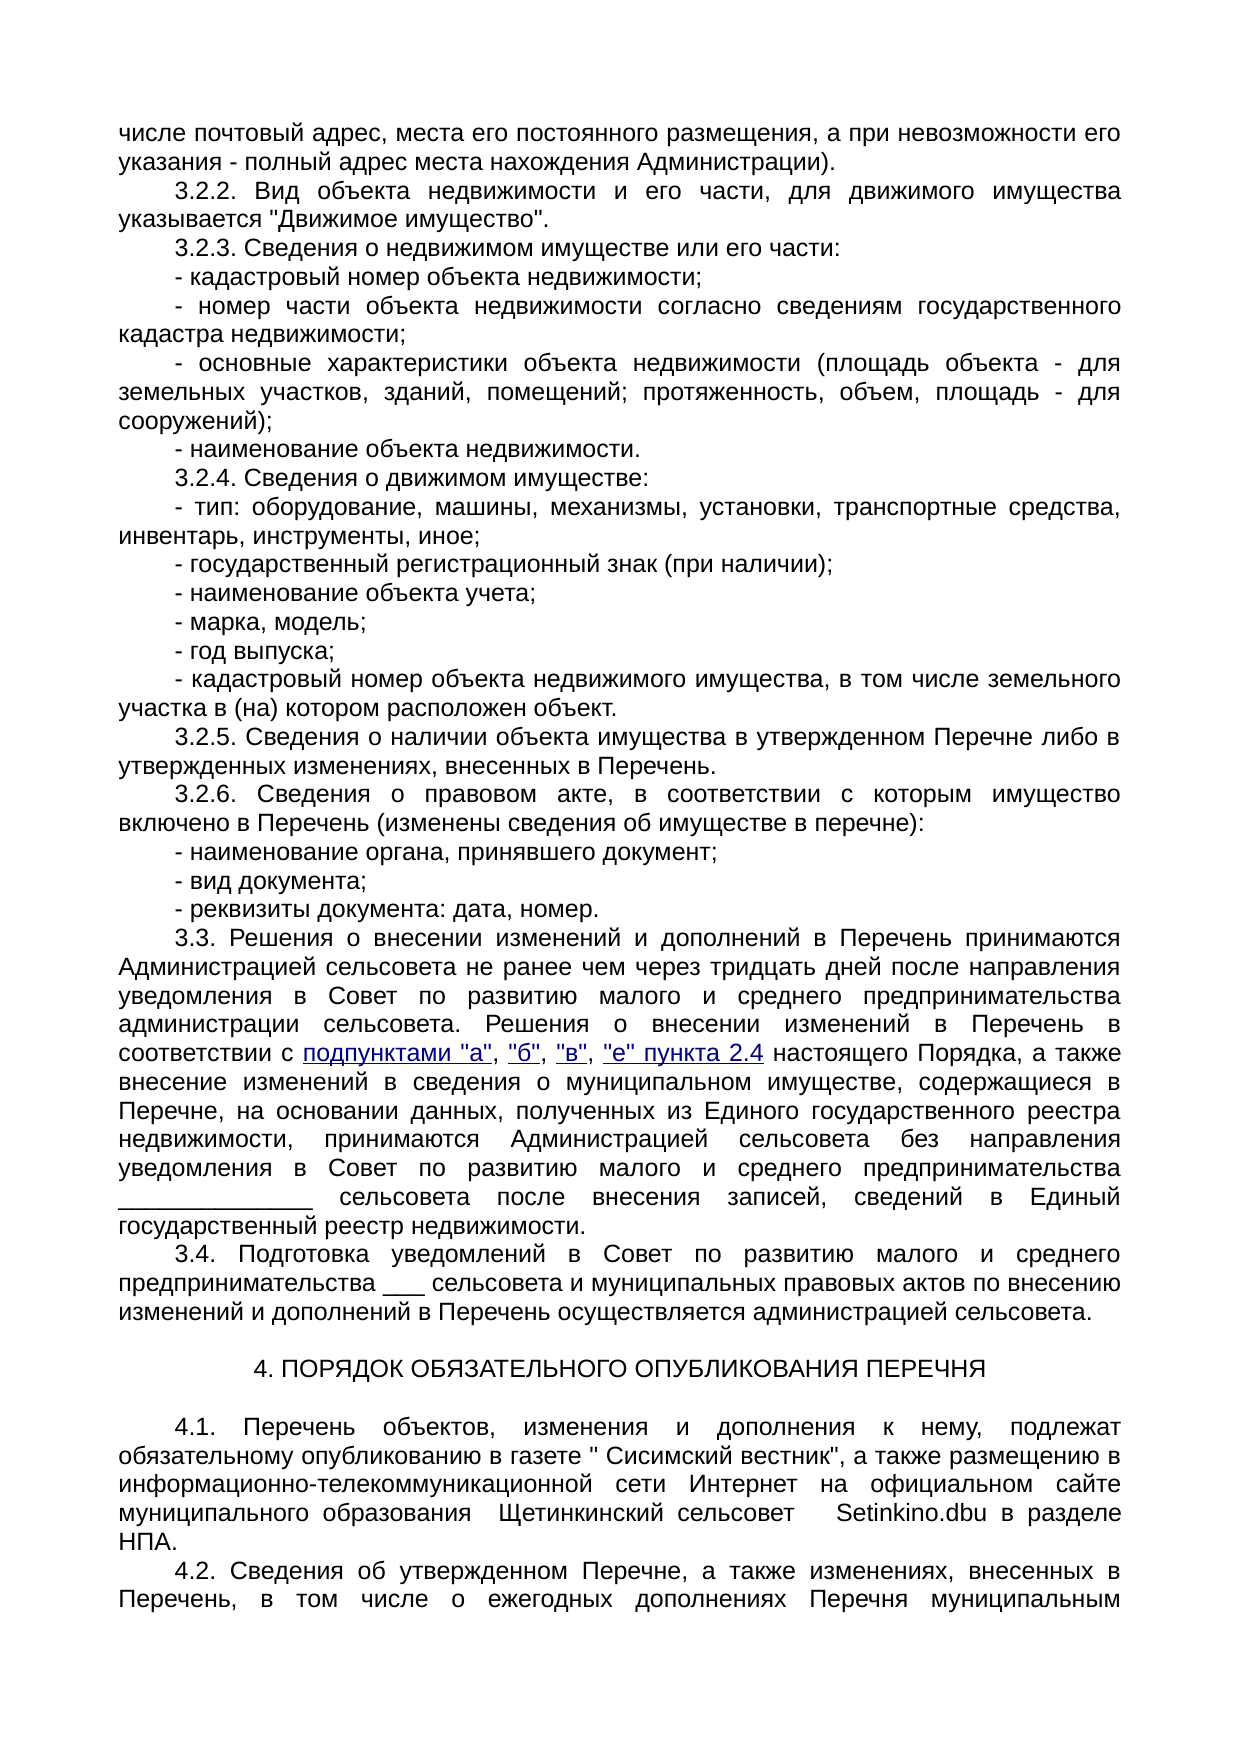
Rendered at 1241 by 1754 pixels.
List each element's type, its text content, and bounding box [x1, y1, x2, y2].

text числе почтовый адрес, места его постоянного размещения, а при невозможности его указания - полный адрес места нахождения Администрации). [118, 118, 1122, 176]
text 3.2.6. Сведения о правовом акте, в соответствии с которым имущество включено в Перечень (изменены сведения об имуществе в перечне): [118, 779, 1122, 837]
text - реквизиты документа: дата, номер. [118, 894, 1122, 923]
text - наименование объекта недвижимости. [118, 434, 1122, 463]
text 3.2.2. Вид объекта недвижимости и его части, для движимого имущества указывается "Движимое имущество". [118, 176, 1122, 233]
text - кадастровый номер объекта недвижимости; [118, 262, 1122, 291]
text - кадастровый номер объекта недвижимого имущества, в том числе земельного участка в (на) котором расположен объект. [118, 664, 1122, 722]
text 3.3. Решения о внесении изменений и дополнений в Перечень принимаются Администрацией сельсовета не ранее чем через тридцать дней после направления уведомления в Совет по развитию малого и среднего предпринимательства администрации сельсовета. Решения о внесении изменений в Перечень в соответствии с подпунктами "а", "б", "в", "е" пункта 2.4 настоящего Порядка, а также внесение изменений в сведения о муниципальном имуществе, содержащиеся в Перечне, на основании данных, полученных из Единого государственного реестра недвижимости, принимаются Администрацией сельсовета без направления уведомления в Совет по развитию малого и среднего предпринимательства ______________ сельсовета после внесения записей, сведений в Единый государственный реестр недвижимости. [118, 923, 1122, 1239]
text - вид документа; [118, 866, 1122, 894]
text - государственный регистрационный знак (при наличии); [118, 549, 1122, 578]
text - наименование объекта учета; [118, 578, 1122, 607]
text - наименование органа, принявшего документ; [118, 837, 1122, 866]
text 3.2.3. Сведения о недвижимом имуществе или его части: [118, 233, 1122, 262]
text - год выпуска; [118, 636, 1122, 664]
text - основные характеристики объекта недвижимости (площадь объекта - для земельных участков, зданий, помещений; протяженность, объем, площадь - для сооружений); [118, 348, 1122, 434]
text 3.4. Подготовка уведомлений в Совет по развитию малого и среднего предпринимательства ___ сельсовета и муниципальных правовых актов по внесению изменений и дополнений в Перечень осуществляется администрацией сельсовета. [118, 1239, 1122, 1326]
text - номер части объекта недвижимости согласно сведениям государственного кадастра недвижимости; [118, 291, 1122, 348]
text - тип: оборудование, машины, механизмы, установки, транспортные средства, инвентарь, инструменты, иное; [118, 492, 1122, 549]
text 4.1. Перечень объектов, изменения и дополнения к нему, подлежат обязательному опубликованию в газете " Сисимский вестник", а также размещению в информационно-телекоммуникационной сети Интернет на официальном сайте муниципального образования Щетинкинский сельсовет Setinkino.dbu в разделе НПА. [118, 1412, 1122, 1556]
text - марка, модель; [118, 607, 1122, 636]
text 4.2. Сведения об утвержденном Перечне, а также изменениях, внесенных в Перечень, в том числе о ежегодных дополнениях Перечня муниципальным [118, 1556, 1122, 1613]
text 4. ПОРЯДОК ОБЯЗАТЕЛЬНОГО ОПУБЛИКОВАНИЯ ПЕРЕЧНЯ [118, 1354, 1122, 1383]
text 3.2.5. Сведения о наличии объекта имущества в утвержденном Перечне либо в утвержденных изменениях, внесенных в Перечень. [118, 722, 1122, 779]
text 3.2.4. Сведения о движимом имуществе: [118, 463, 1122, 492]
